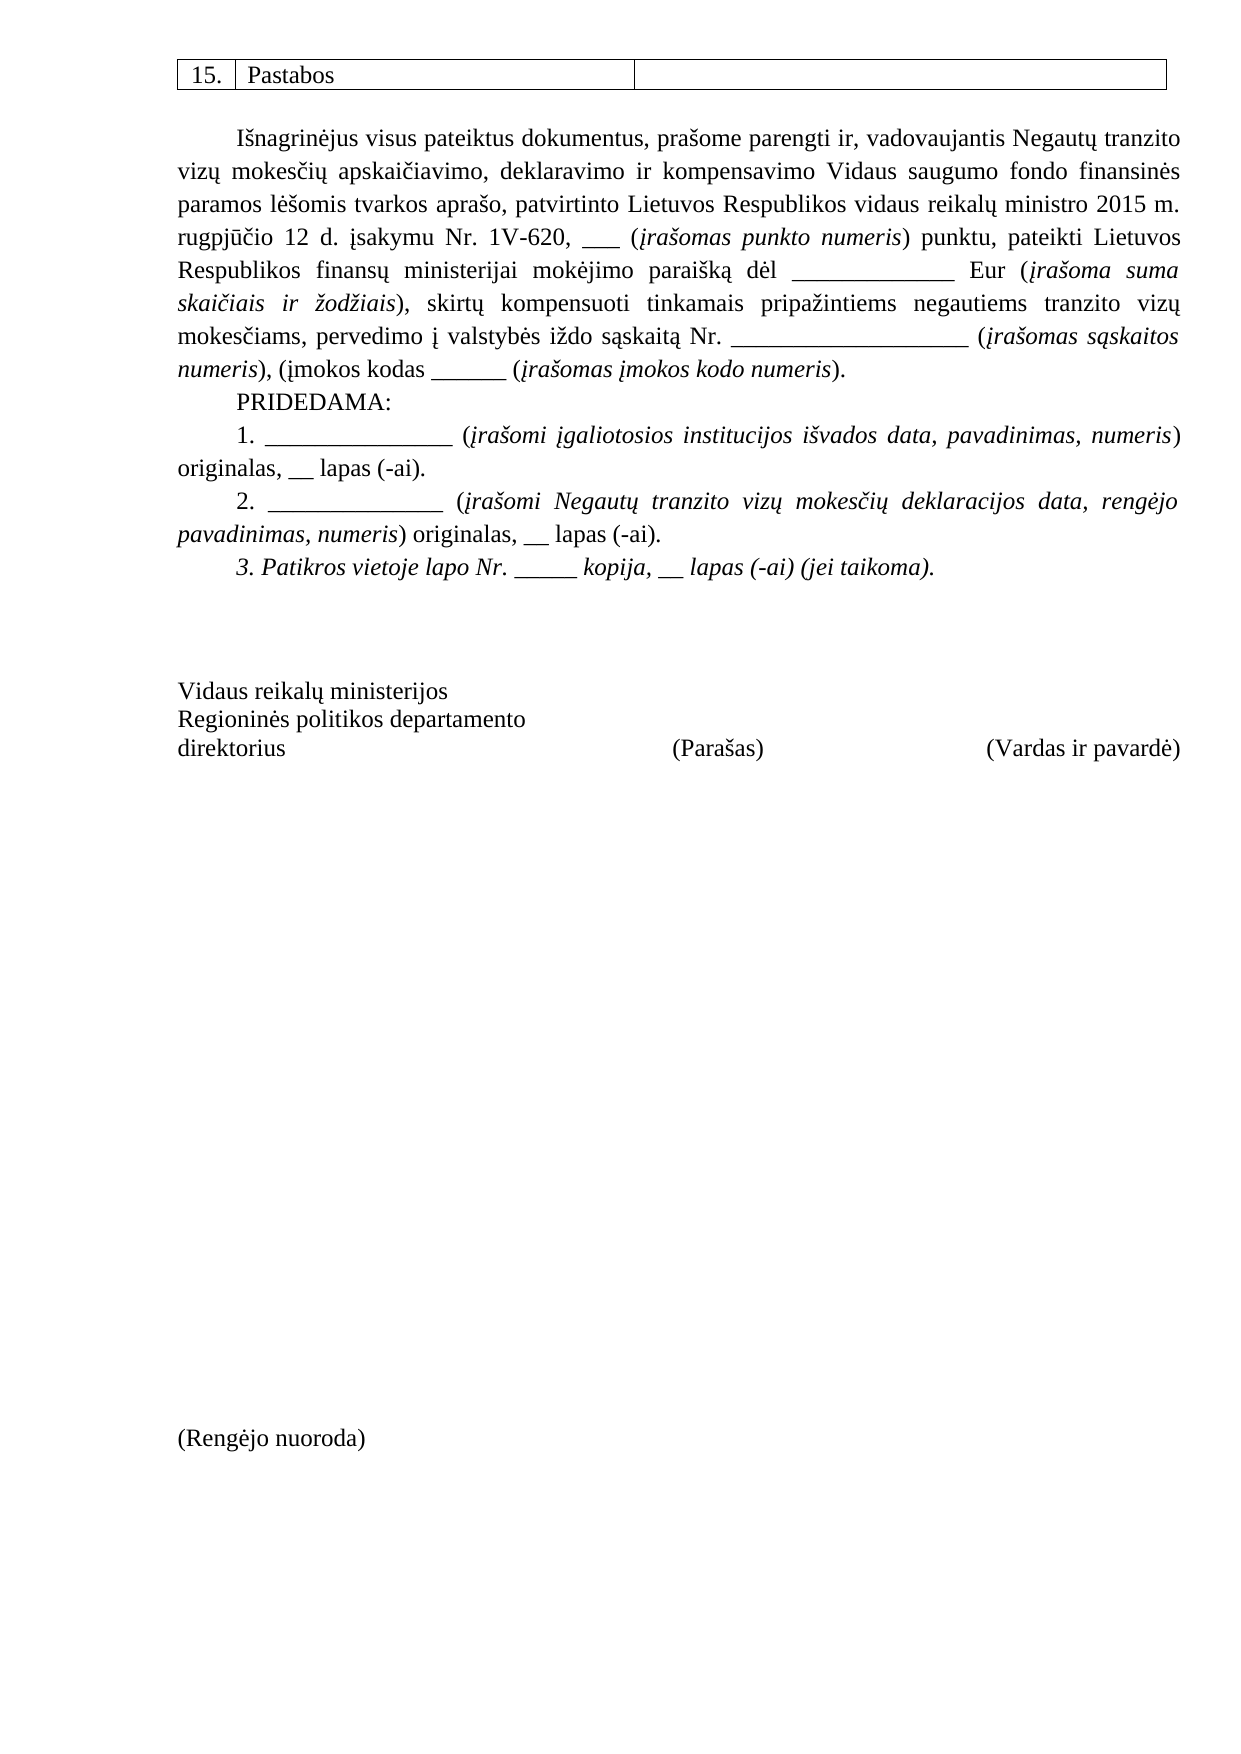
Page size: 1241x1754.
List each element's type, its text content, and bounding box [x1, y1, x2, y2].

text (Rengėjo nuoroda) [177, 1423, 1181, 1452]
text direktorius (Parašas) (Vardas ir pavardė) [177, 733, 1181, 762]
table_cell Pastabos [236, 60, 634, 89]
table_cell [635, 60, 1166, 89]
text Regioninės politikos departamento [177, 704, 1181, 733]
text Vidaus reikalų ministerijos [177, 676, 1181, 704]
text PRIDEDAMA: [177, 387, 1181, 416]
text 2. ______________ (įrašomi Negautų tranzito vizų mokesčių deklaracijos data, rengėjo pavadinimas, numeris) originalas, __ lapas (-ai). [177, 486, 1181, 548]
table_cell 15. [178, 60, 235, 89]
text 3. Patikros vietoje lapo Nr. _____ kopija, __ lapas (-ai) (jei taikoma). [236, 552, 1181, 581]
text 1. _______________ (įrašomi įgaliotosios institucijos išvados data, pavadinimas, numeris) originalas, __ lapas (-ai). [177, 420, 1181, 482]
text Išnagrinėjus visus pateiktus dokumentus, prašome parengti ir, vadovaujantis Negautų tranzito vizų mokesčių apskaičiavimo, deklaravimo ir kompensavimo Vidaus saugumo fondo finansinės paramos lėšomis tvarkos aprašo, patvirtinto Lietuvos Respublikos vidaus reikalų ministro 2015 m. rugpjūčio 12 d. įsakymu Nr. 1V-620, ___ (įrašomas punkto numeris) punktu, pateikti Lietuvos Respublikos finansų ministerijai mokėjimo paraišką dėl _____________ Eur (įrašoma suma skaičiais ir žodžiais), skirtų kompensuoti tinkamais pripažintiems negautiems tranzito vizų mokesčiams, pervedimo į valstybės iždo sąskaitą Nr. ___________________ (įrašomas sąskaitos numeris), (įmokos kodas ______ (įrašomas įmokos kodo numeris). [177, 123, 1181, 383]
